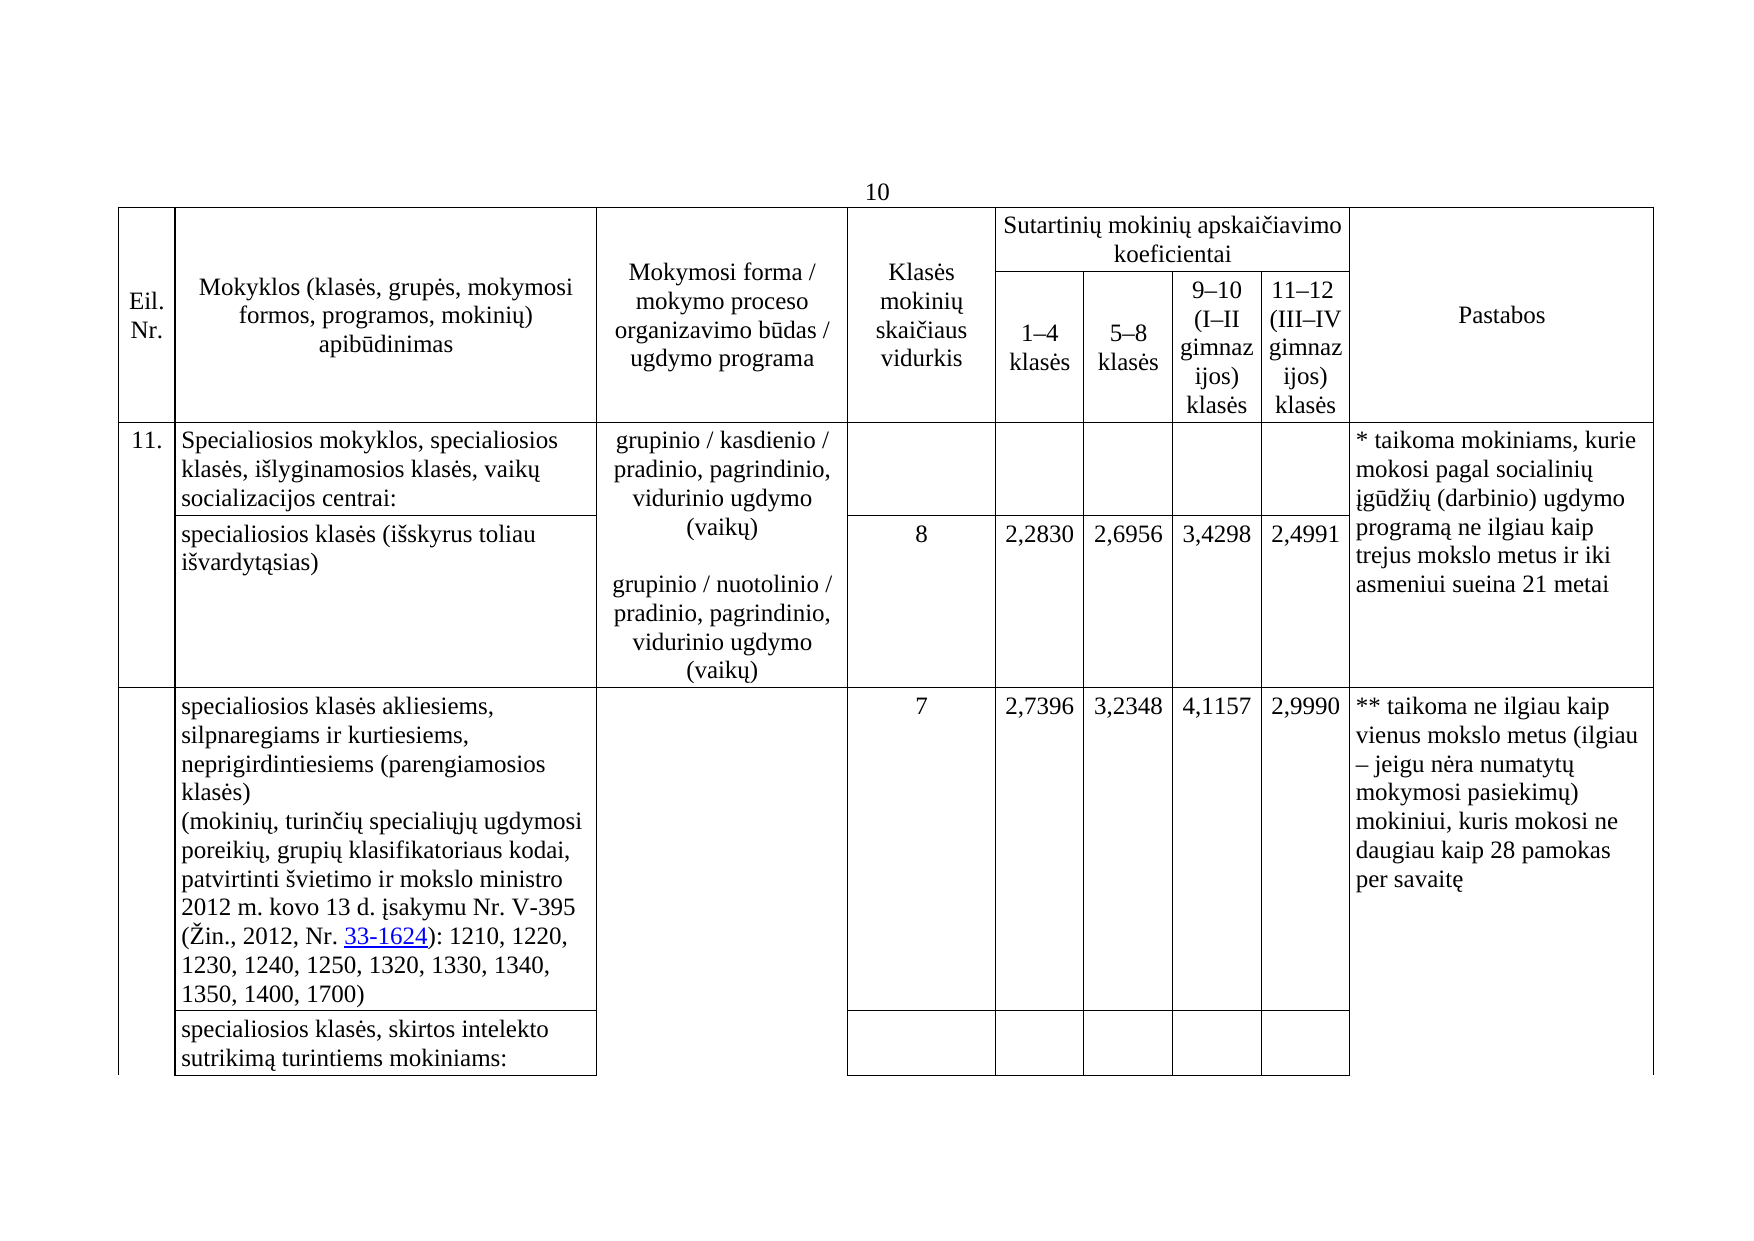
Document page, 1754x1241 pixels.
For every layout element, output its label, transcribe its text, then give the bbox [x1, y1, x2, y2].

table_cell [1084, 1011, 1172, 1075]
table_header Klasės mokinių skaičiaus vidurkis [848, 208, 995, 422]
table_cell [119, 515, 174, 687]
table_cell 3,4298 [1173, 516, 1261, 687]
table_header Pastabos [1350, 208, 1653, 422]
table_cell 2,4991 [1262, 516, 1349, 687]
table_cell specialiosios klasės (išskyrus toliau išvardytąsias) [176, 516, 596, 687]
table_cell 2,6956 [1084, 516, 1172, 687]
table_cell 8 [848, 516, 995, 687]
table_header Mokymosi forma / mokymo proceso organizavimo būdas / ugdymo programa [597, 208, 847, 422]
table_header Mokyklos (klasės, grupės, mokymosi formos, programos, mokinių) apibūdinimas [176, 208, 596, 422]
table_cell 9–10 (I–II gimnazijos) klasės [1173, 272, 1261, 422]
table_cell [848, 423, 995, 515]
table_cell 11. [119, 423, 174, 515]
table_cell [597, 1010, 847, 1075]
table_header Sutartinių mokinių apskaičiavimo koeficientai [996, 208, 1349, 271]
table_cell [1173, 423, 1261, 515]
table_cell specialiosios klasės akliesiems, silpnaregiams ir kurtiesiems, neprigirdintiesiems (parengiamosios klasės) (mokinių, turinčių specialiųjų ugdymosi poreikių, grupių klasifikatoriaus kodai, patvirtinti švietimo ir mokslo ministro 2012 m. kovo 13 d. įsakymu Nr. V-395 (Žin., 2012, Nr. 33-1624): 1210, 1220, 1230, 1240, 1250, 1320, 1330, 1340, 1350, 1400, 1700) [176, 688, 596, 1010]
table_cell Specialiosios mokyklos, specialiosios klasės, išlyginamosios klasės, vaikų socializacijos centrai: [176, 423, 596, 515]
table_cell 2,2830 [996, 516, 1083, 687]
table_cell [119, 1010, 174, 1075]
table_cell [1084, 423, 1172, 515]
table_cell [996, 1011, 1083, 1075]
table_cell [1262, 1011, 1349, 1075]
table_cell [848, 1011, 995, 1075]
table_cell 3,2348 [1084, 688, 1172, 1010]
table_cell specialiosios klasės, skirtos intelekto sutrikimą turintiems mokiniams: [176, 1011, 596, 1075]
table_cell [1262, 423, 1349, 515]
table_cell 2,7396 [996, 688, 1083, 1010]
table_cell 5–8 klasės [1084, 272, 1172, 422]
table_cell [119, 688, 174, 1010]
table_cell grupinio / kasdienio / pradinio, pagrindinio, vidurinio ugdymo (vaikų) grupinio / nuotolinio / pradinio, pagrindinio, vidurinio ugdymo (vaikų) [597, 423, 847, 687]
table_cell [1173, 1011, 1261, 1075]
table_cell 1–4 klasės [996, 272, 1083, 422]
table_header Eil. Nr. [119, 208, 174, 422]
table_cell 7 [848, 688, 995, 1010]
table_cell * taikoma mokiniams, kurie mokosi pagal socialinių įgūdžių (darbinio) ugdymo programą ne ilgiau kaip trejus mokslo metus ir iki asmeniui sueina 21 metai [1350, 423, 1653, 687]
table_cell ** taikoma ne ilgiau kaip vienus mokslo metus (ilgiau – jeigu nėra numatytų mokymosi pasiekimų) mokiniui, kuris mokosi ne daugiau kaip 28 pamokas per savaitę [1350, 688, 1653, 1075]
table_cell [597, 688, 847, 1010]
table_cell 4,1157 [1173, 688, 1261, 1010]
table_cell 11–12 (III–IV gimnazijos) klasės [1262, 272, 1349, 422]
table_cell [996, 423, 1083, 515]
table_cell 2,9990 [1262, 688, 1349, 1010]
